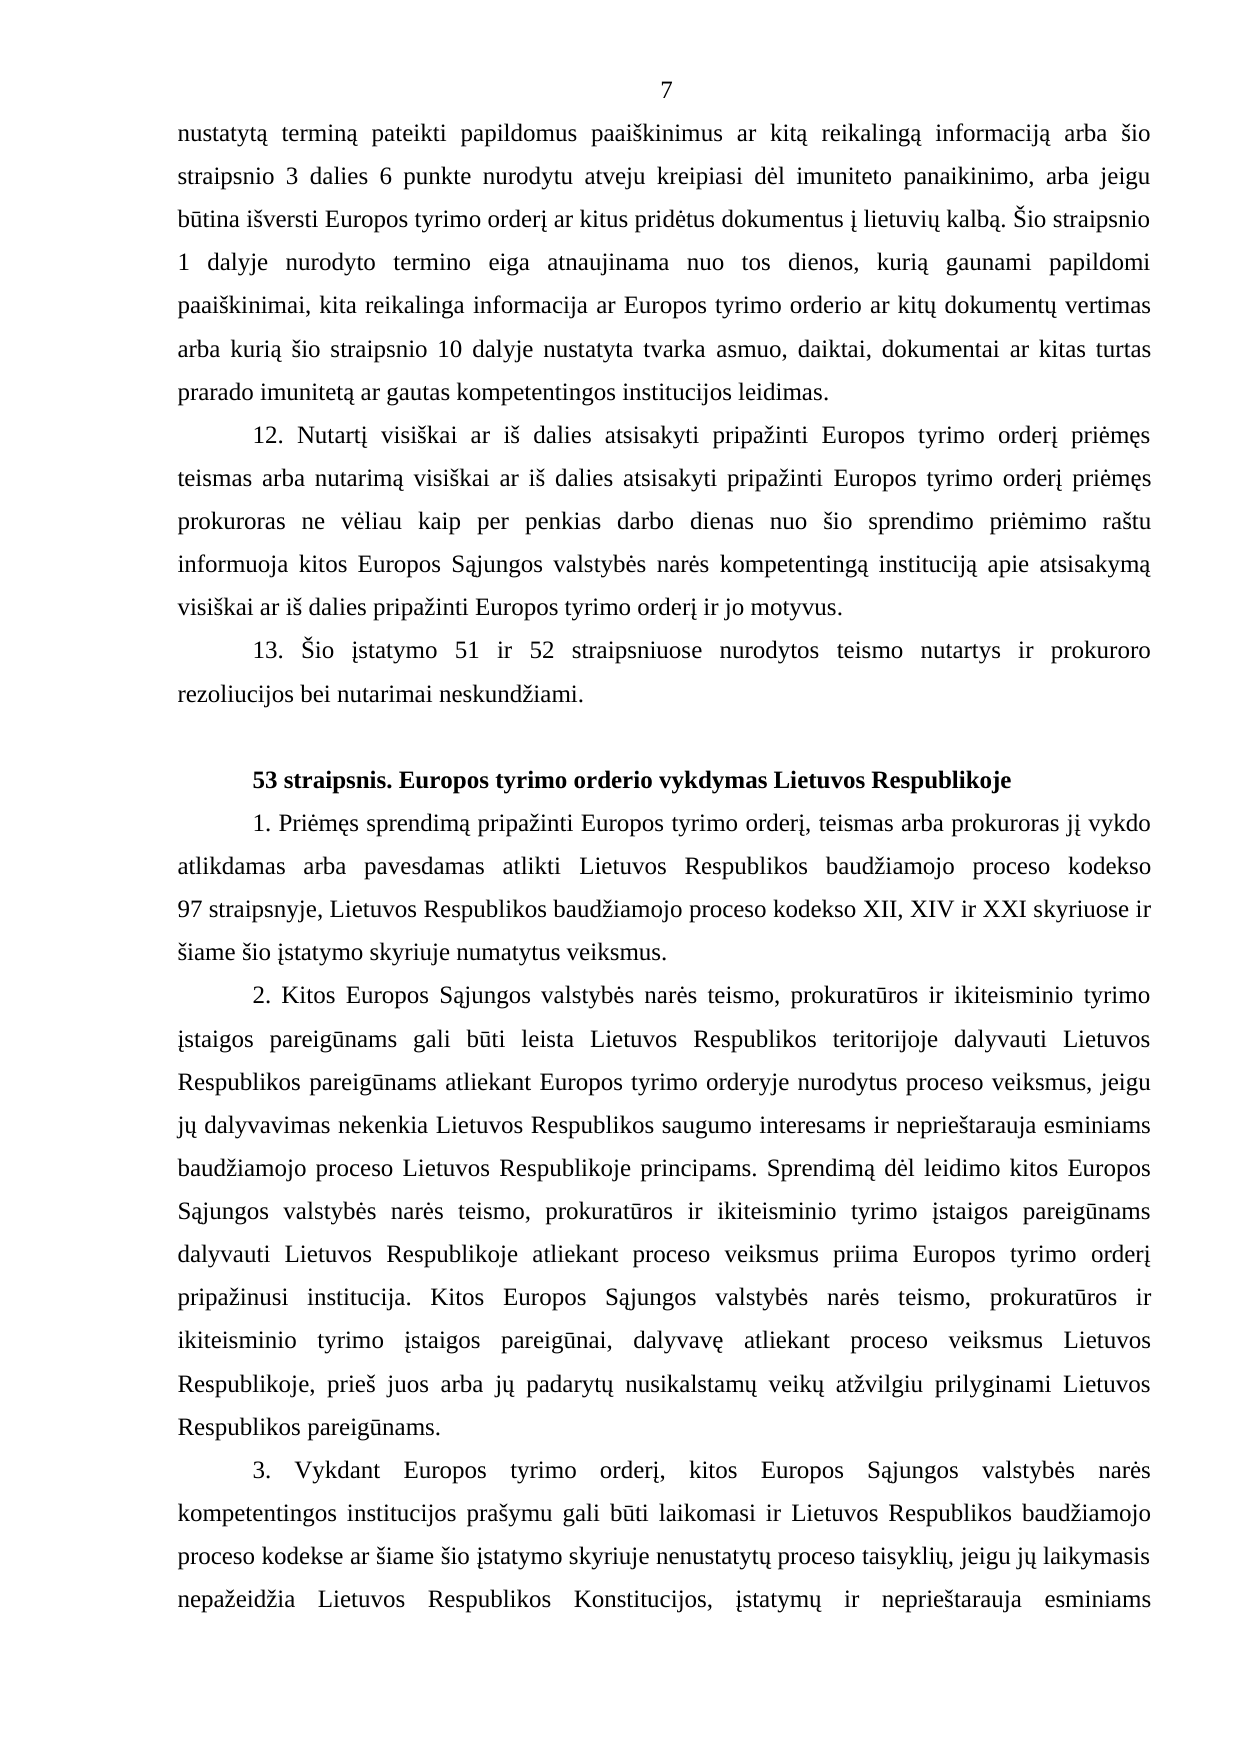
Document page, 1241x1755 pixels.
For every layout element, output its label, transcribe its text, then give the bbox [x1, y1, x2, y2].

text 12. Nutartį visiškai ar iš dalies atsisakyti pripažinti Europos tyrimo orderį priėmęs teismas arba nutarimą visiškai ar iš dalies atsisakyti pripažinti Europos tyrimo orderį priėmęs prokuroras ne vėliau kaip per penkias darbo dienas nuo šio sprendimo priėmimo raštu informuoja kitos Europos Sąjungos valstybės narės kompetentingą instituciją apie atsisakymą visiškai ar iš dalies pripažinti Europos tyrimo orderį ir jo motyvus. [177, 420, 1152, 621]
text 53 straipsnis. Europos tyrimo orderio vykdymas Lietuvos Respublikoje [177, 765, 1152, 794]
text 3. Vykdant Europos tyrimo orderį, kitos Europos Sąjungos valstybės narės kompetentingos institucijos prašymu gali būti laikomasi ir Lietuvos Respublikos baudžiamojo proceso kodekse ar šiame šio įstatymo skyriuje nenustatytų proceso taisyklių, jeigu jų laikymasis nepažeidžia Lietuvos Respublikos Konstitucijos, įstatymų ir neprieštarauja esminiams [177, 1455, 1152, 1613]
text 2. Kitos Europos Sąjungos valstybės narės teismo, prokuratūros ir ikiteisminio tyrimo įstaigos pareigūnams gali būti leista Lietuvos Respublikos teritorijoje dalyvauti Lietuvos Respublikos pareigūnams atliekant Europos tyrimo orderyje nurodytus proceso veiksmus, jeigu jų dalyvavimas nekenkia Lietuvos Respublikos saugumo interesams ir neprieštarauja esminiams baudžiamojo proceso Lietuvos Respublikoje principams. Sprendimą dėl leidimo kitos Europos Sąjungos valstybės narės teismo, prokuratūros ir ikiteisminio tyrimo įstaigos pareigūnams dalyvauti Lietuvos Respublikoje atliekant proceso veiksmus priima Europos tyrimo orderį pripažinusi institucija. Kitos Europos Sąjungos valstybės narės teismo, prokuratūros ir ikiteisminio tyrimo įstaigos pareigūnai, dalyvavę atliekant proceso veiksmus Lietuvos Respublikoje, prieš juos arba jų padarytų nusikalstamų veikų atžvilgiu prilyginami Lietuvos Respublikos pareigūnams. [177, 981, 1152, 1441]
text 13. Šio įstatymo 51 ir 52 straipsniuose nurodytos teismo nutartys ir prokuroro rezoliucijos bei nutarimai neskundžiami. [177, 636, 1152, 707]
text 1. Priėmęs sprendimą pripažinti Europos tyrimo orderį, teismas arba prokuroras jį vykdo atlikdamas arba pavesdamas atlikti Lietuvos Respublikos baudžiamojo proceso kodekso 97 straipsnyje, Lietuvos Respublikos baudžiamojo proceso kodekso XII, XIV ir XXI skyriuose ir šiame šio įstatymo skyriuje numatytus veiksmus. [177, 808, 1152, 966]
text nustatytą terminą pateikti papildomus paaiškinimus ar kitą reikalingą informaciją arba šio straipsnio 3 dalies 6 punkte nurodytu atveju kreipiasi dėl imuniteto panaikinimo, arba jeigu būtina išversti Europos tyrimo orderį ar kitus pridėtus dokumentus į lietuvių kalbą. Šio straipsnio 1 dalyje nurodyto termino eiga atnaujinama nuo tos dienos, kurią gaunami papildomi paaiškinimai, kita reikalinga informacija ar Europos tyrimo orderio ar kitų dokumentų vertimas arba kurią šio straipsnio 10 dalyje nustatyta tvarka asmuo, daiktai, dokumentai ar kitas turtas prarado imunitetą ar gautas kompetentingos institucijos leidimas. [177, 118, 1152, 406]
